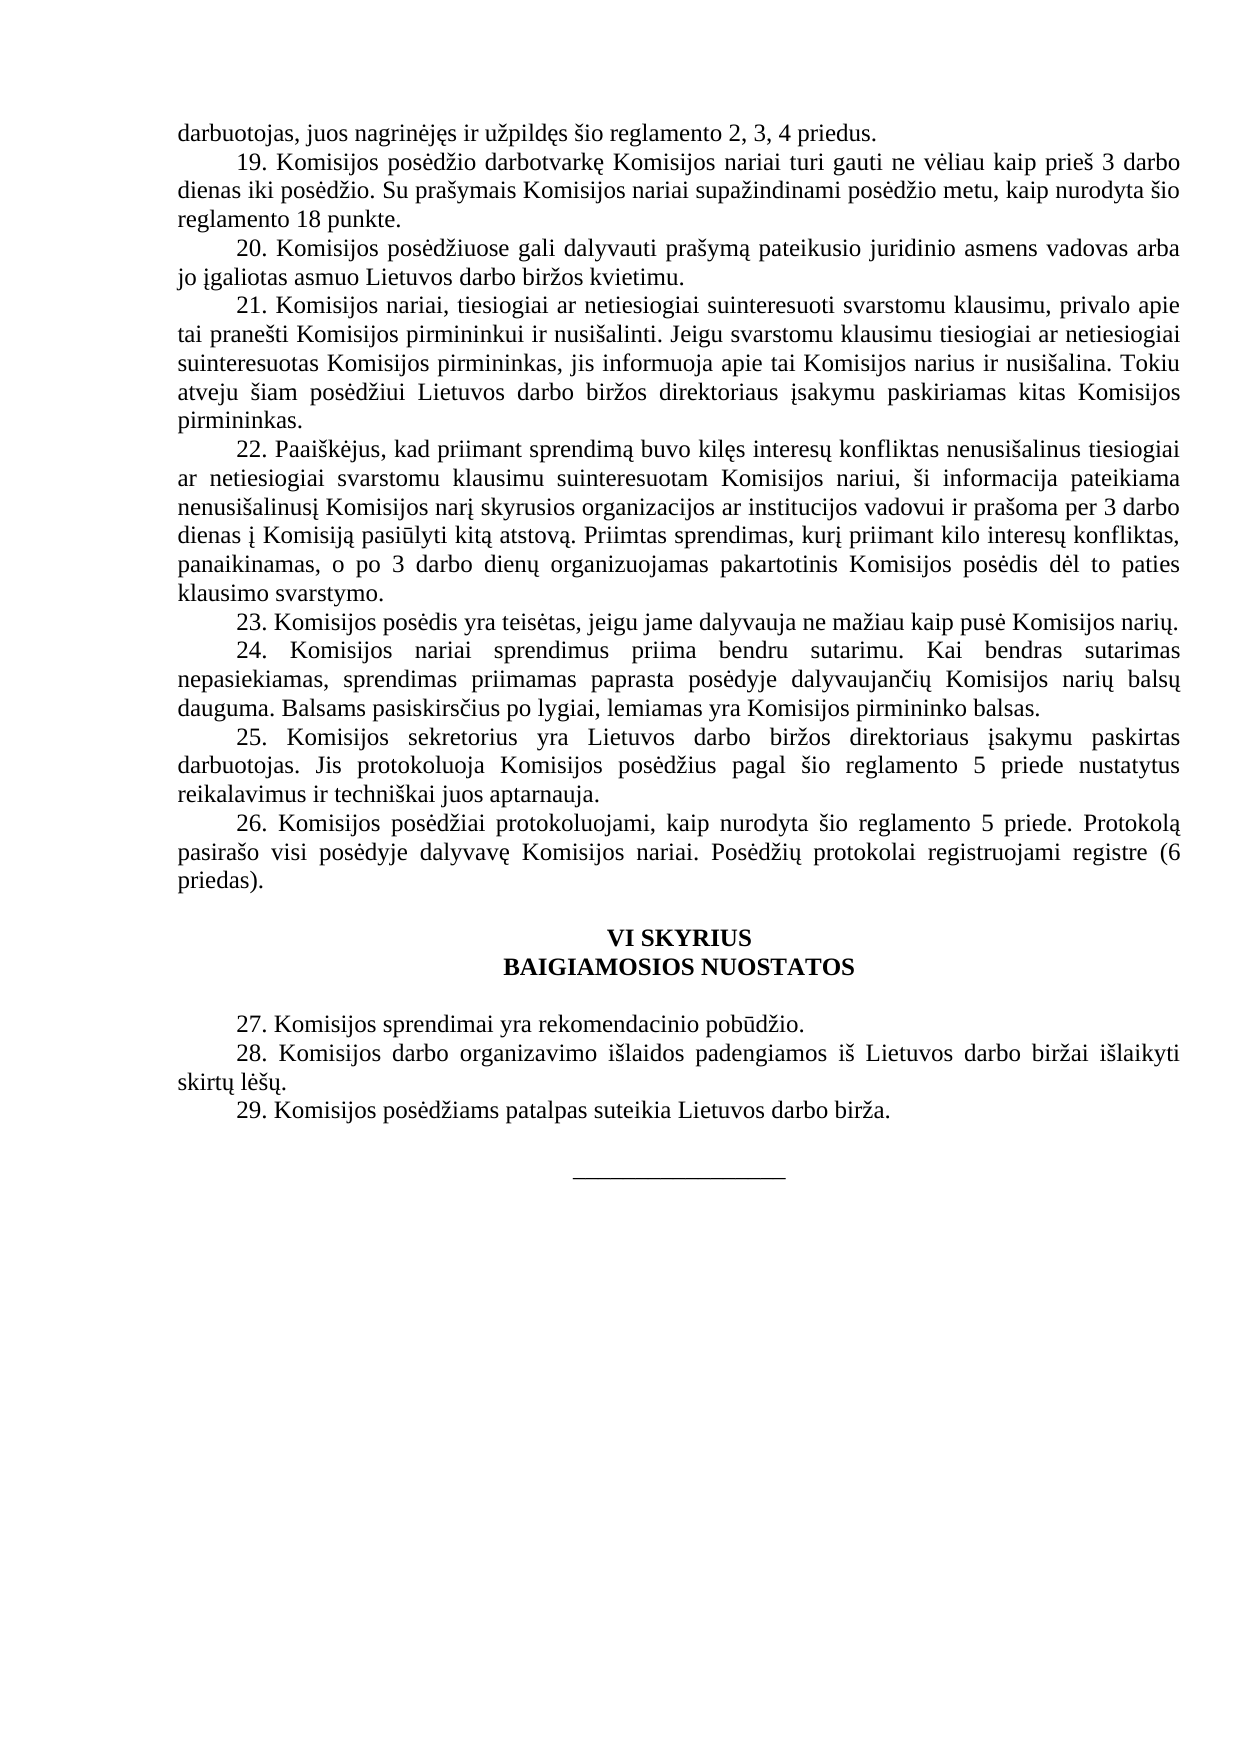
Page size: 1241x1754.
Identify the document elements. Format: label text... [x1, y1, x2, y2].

text 20. Komisijos posėdžiuose gali dalyvauti prašymą pateikusio juridinio asmens vadovas arba jo įgaliotas asmuo Lietuvos darbo biržos kvietimu. [177, 233, 1181, 291]
text VI SKYRIUS [177, 923, 1181, 952]
text darbuotojas, juos nagrinėjęs ir užpildęs šio reglamento 2, 3, 4 priedus. [177, 118, 1181, 147]
text 23. Komisijos posėdis yra teisėtas, jeigu jame dalyvauja ne mažiau kaip pusė Komisijos narių. [177, 607, 1181, 636]
text 28. Komisijos darbo organizavimo išlaidos padengiamos iš Lietuvos darbo biržai išlaikyti skirtų lėšų. [177, 1038, 1181, 1096]
text 24. Komisijos nariai sprendimus priima bendru sutarimu. Kai bendras sutarimas nepasiekiamas, sprendimas priimamas paprasta posėdyje dalyvaujančių Komisijos narių balsų dauguma. Balsams pasiskirsčius po lygiai, lemiamas yra Komisijos pirmininko balsas. [177, 636, 1181, 722]
text 19. Komisijos posėdžio darbotvarkę Komisijos nariai turi gauti ne vėliau kaip prieš 3 darbo dienas iki posėdžio. Su prašymais Komisijos nariai supažindinami posėdžio metu, kaip nurodyta šio reglamento 18 punkte. [177, 147, 1181, 233]
text _________________ [177, 1153, 1181, 1182]
text 22. Paaiškėjus, kad priimant sprendimą buvo kilęs interesų konfliktas nenusišalinus tiesiogiai ar netiesiogiai svarstomu klausimu suinteresuotam Komisijos nariui, ši informacija pateikiama nenusišalinusį Komisijos narį skyrusios organizacijos ar institucijos vadovui ir prašoma per 3 darbo dienas į Komisiją pasiūlyti kitą atstovą. Priimtas sprendimas, kurį priimant kilo interesų konfliktas, panaikinamas, o po 3 darbo dienų organizuojamas pakartotinis Komisijos posėdis dėl to paties klausimo svarstymo. [177, 434, 1181, 607]
text 29. Komisijos posėdžiams patalpas suteikia Lietuvos darbo birža. [177, 1096, 1181, 1124]
text 27. Komisijos sprendimai yra rekomendacinio pobūdžio. [177, 1009, 1181, 1038]
text 21. Komisijos nariai, tiesiogiai ar netiesiogiai suinteresuoti svarstomu klausimu, privalo apie tai pranešti Komisijos pirmininkui ir nusišalinti. Jeigu svarstomu klausimu tiesiogiai ar netiesiogiai suinteresuotas Komisijos pirmininkas, jis informuoja apie tai Komisijos narius ir nusišalina. Tokiu atveju šiam posėdžiui Lietuvos darbo biržos direktoriaus įsakymu paskiriamas kitas Komisijos pirmininkas. [177, 291, 1181, 434]
text BAIGIAMOSIOS NUOSTATOS [177, 952, 1181, 981]
text 26. Komisijos posėdžiai protokoluojami, kaip nurodyta šio reglamento 5 priede. Protokolą pasirašo visi posėdyje dalyvavę Komisijos nariai. Posėdžių protokolai registruojami registre (6 priedas). [177, 808, 1181, 894]
text 25. Komisijos sekretorius yra Lietuvos darbo biržos direktoriaus įsakymu paskirtas darbuotojas. Jis protokoluoja Komisijos posėdžius pagal šio reglamento 5 priede nustatytus reikalavimus ir techniškai juos aptarnauja. [177, 722, 1181, 808]
